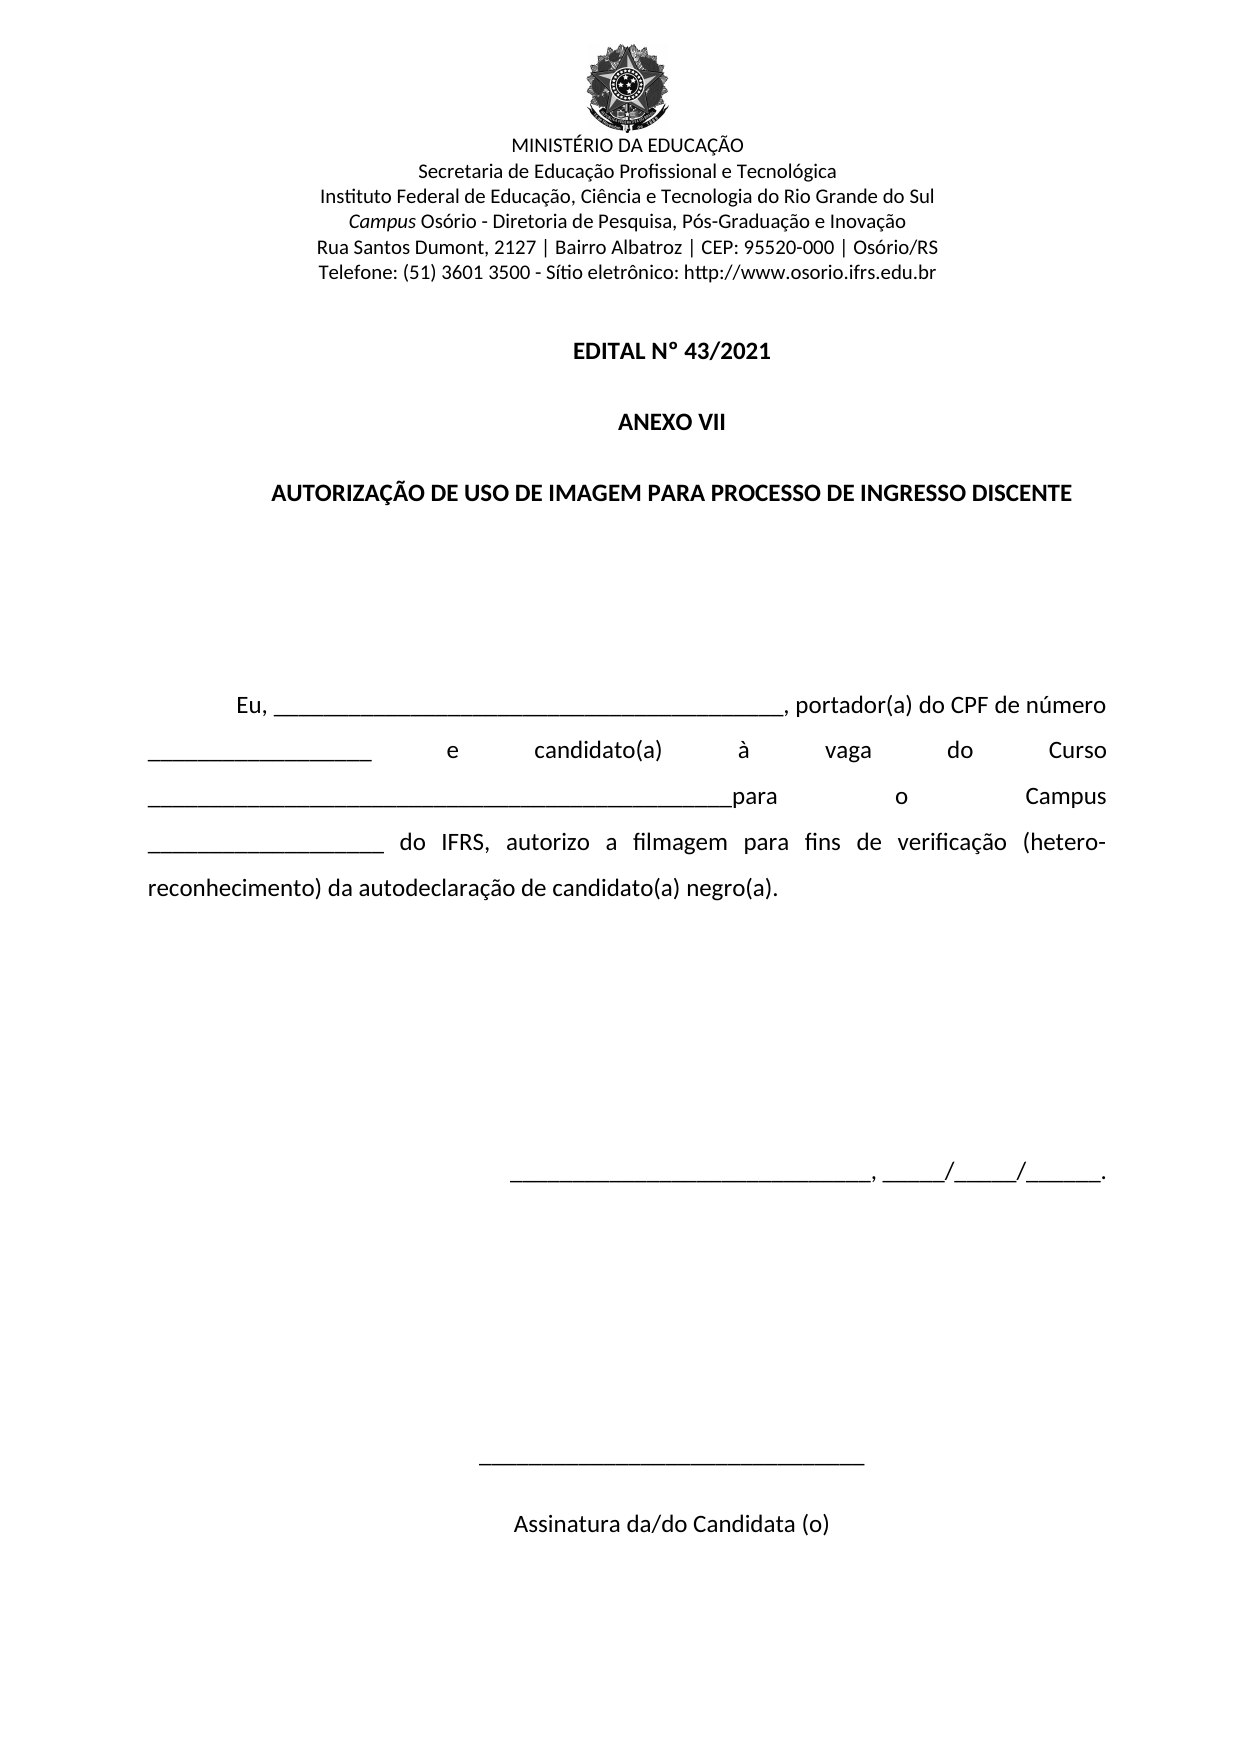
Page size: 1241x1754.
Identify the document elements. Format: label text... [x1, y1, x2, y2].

text _______________________________ [148, 1438, 1107, 1468]
picture [586, 44, 669, 133]
text AUTORIZAÇÃO DE USO DE IMAGEM PARA PROCESSO DE INGRESSO DISCENTE [148, 477, 1107, 507]
text Eu, _________________________________________, portador(a) do CPF de número __________________ e candidato(a) à vaga do Curso _______________________________________________para o Campus ___________________ do IFRS, autorizo a filmagem para fins de verificação (hetero-reconhecimento) da autodeclaração de candidato(a) negro(a). [148, 689, 1107, 902]
text _____________________________, _____/_____/______. [148, 1155, 1107, 1185]
text ANEXO VII [148, 406, 1107, 437]
text EDITAL Nº 43/2021 [148, 335, 1107, 366]
text Assinatura da/do Candidata (o) [148, 1508, 1107, 1539]
